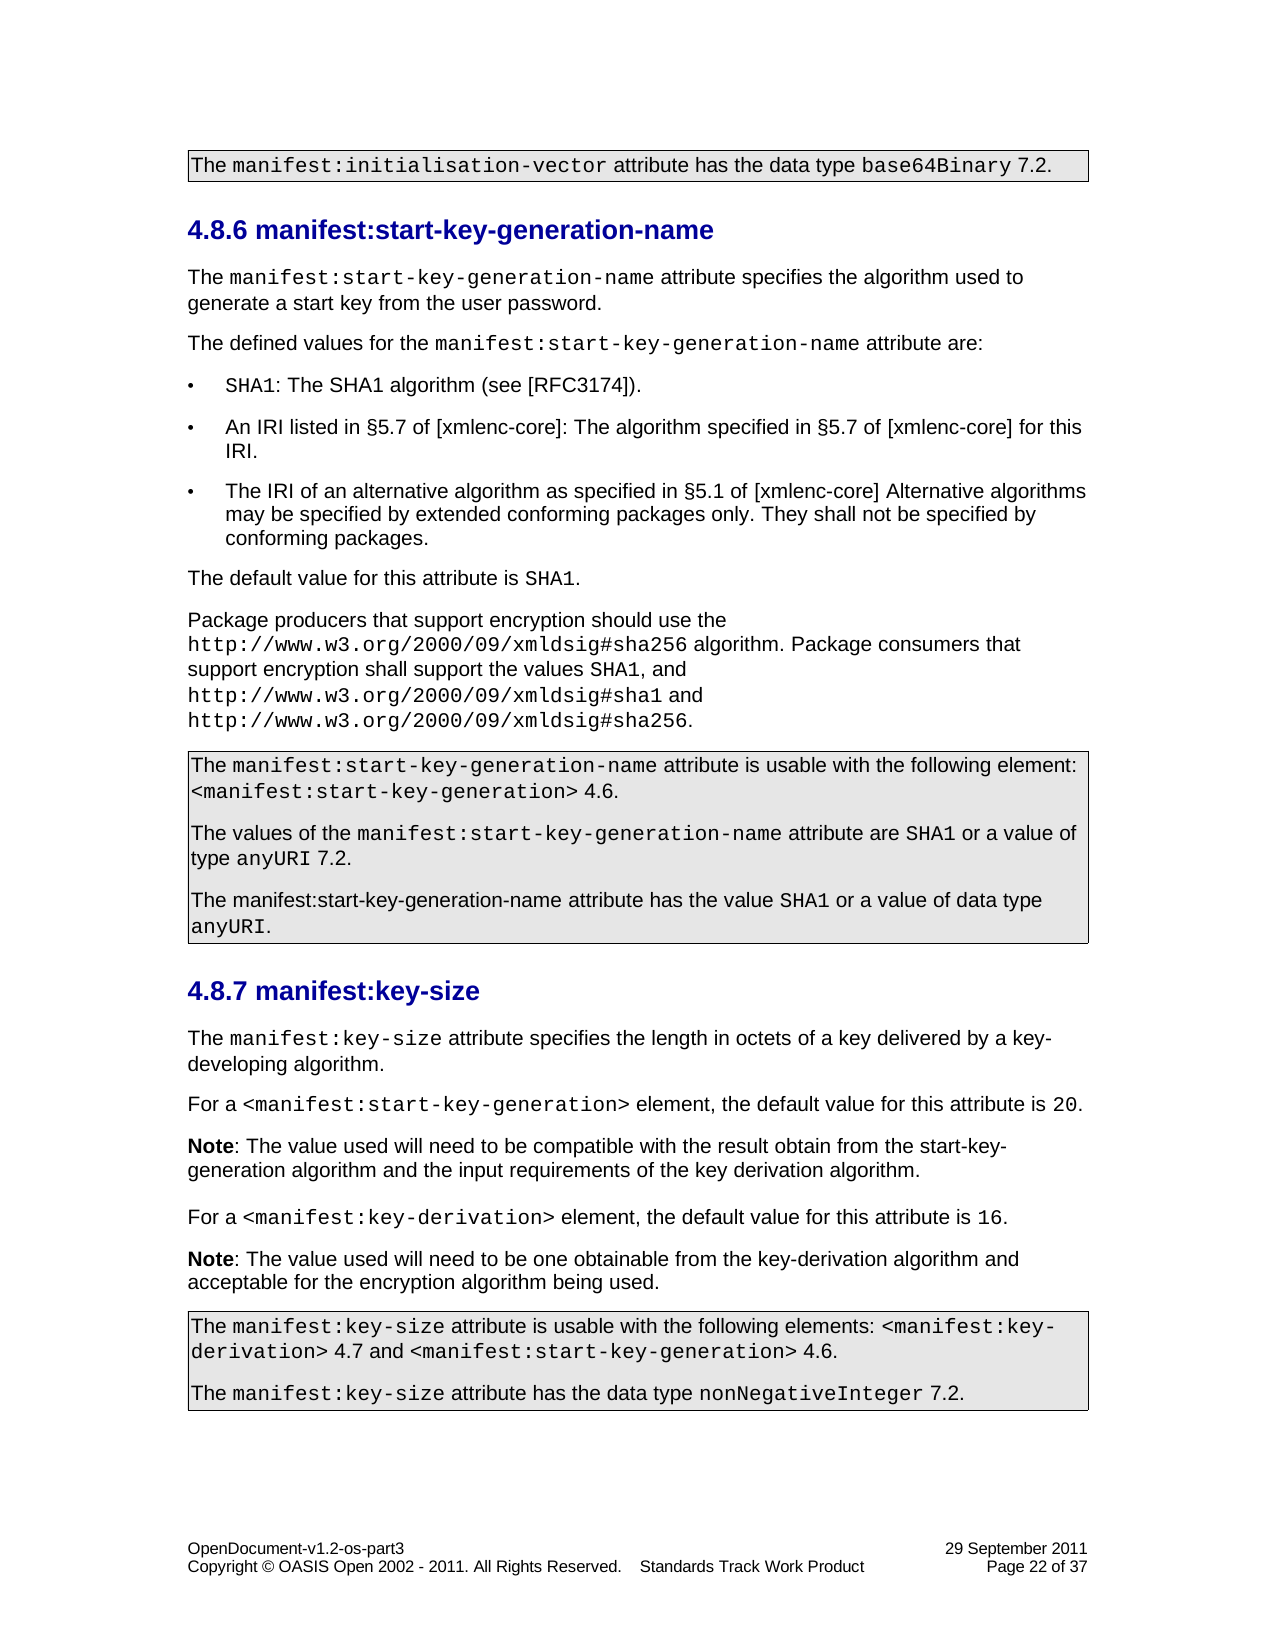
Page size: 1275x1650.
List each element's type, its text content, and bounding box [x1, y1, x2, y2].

list The IRI of an alternative algorithm as specified in §5.1 of [xmlenc-core] Alternative algorithms may be specified by extended conforming packages only. They shall not be specified by conforming packages. [187, 479, 1088, 550]
list The manifest:key-size attribute has the data type nonNegativeInteger 7.2. [189, 1378, 1088, 1410]
text Package producers that support encryption should use the http://www.w3.org/2000/09/xmldsig#sha256 algorithm. Package consumers that support encryption shall support the values SHA1, and http://www.w3.org/2000/09/xmldsig#sha1 and http://www.w3.org/2000/09/xmldsig#sha256. [187, 609, 1088, 734]
list The manifest:start-key-generation-name attribute is usable with the following element: <manifest:start-key-generation> 4.6. [189, 752, 1088, 804]
text The manifest:key-size attribute specifies the length in octets of a key delivered by a key-developing algorithm. [187, 1027, 1088, 1076]
text Note: The value used will need to be compatible with the result obtain from the start-key-generation algorithm and the input requirements of the key derivation algorithm. For a <manifest:key-derivation> element, the default value for this attribute is 16. [187, 1134, 1088, 1231]
text The default value for this attribute is SHA1. [187, 567, 1088, 592]
list The manifest:start-key-generation-name attribute has the value SHA1 or a value of data type anyURI. [189, 886, 1088, 943]
list An IRI listed in §5.7 of [xmlenc-core]: The algorithm specified in §5.7 of [xmlenc-core] for this IRI. [187, 416, 1088, 463]
text Note: The value used will need to be one obtainable from the key-derivation algorithm and acceptable for the encryption algorithm being used. [187, 1247, 1088, 1294]
subtitle manifest:start-key-generation-name [187, 215, 1088, 245]
list The values of the manifest:start-key-generation-name attribute are SHA1 or a value of type anyURI 7.2. [189, 818, 1088, 872]
list SHA1: The SHA1 algorithm (see [RFC3174]). [187, 373, 1088, 399]
text For a <manifest:start-key-generation> element, the default value for this attribute is 20. [187, 1092, 1088, 1118]
list The manifest:initialisation-vector attribute has the data type base64Binary 7.2. [189, 151, 1088, 181]
text The manifest:start-key-generation-name attribute specifies the algorithm used to generate a start key from the user password. [187, 266, 1088, 315]
text The defined values for the manifest:start-key-generation-name attribute are: [187, 331, 1088, 357]
subtitle manifest:key-size [187, 976, 1088, 1006]
list The manifest:key-size attribute is usable with the following elements: <manifest:key-derivation> 4.7 and <manifest:start-key-generation> 4.6. [189, 1312, 1088, 1365]
